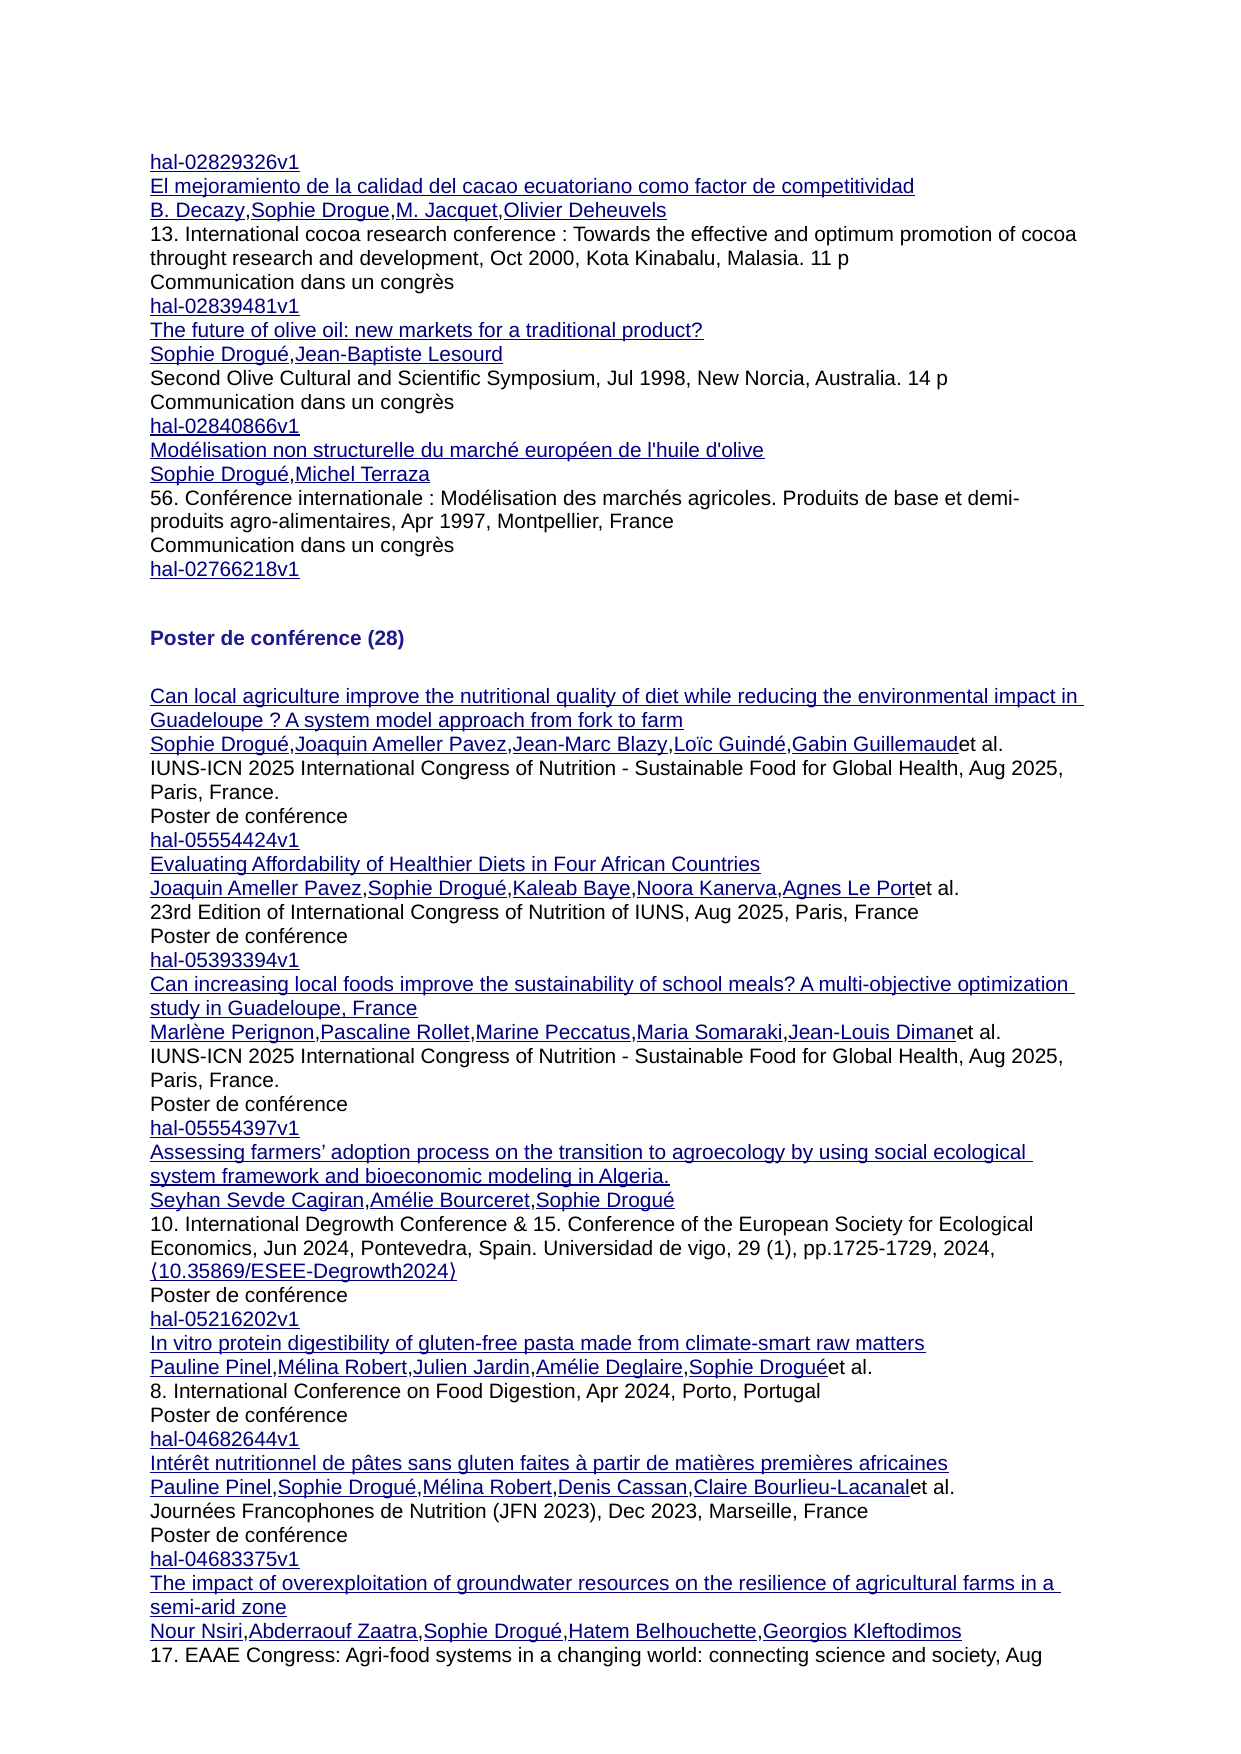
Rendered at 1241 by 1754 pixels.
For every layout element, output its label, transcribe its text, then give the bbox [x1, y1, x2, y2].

table_cell The future of olive oil: new markets for a traditional product? Sophie Drogué,Jean-Baptiste Lesourd Second Olive Cultural and Scientific Symposium, Jul 1998, New Norcia, Australia. 14 p Communication dans un congrès hal-02840866v1 [150, 318, 1090, 437]
table_cell Can increasing local foods improve the sustainability of school meals? A multi-objective optimization study in Guadeloupe, France Marlène Perignon,Pascaline Rollet,Marine Peccatus,Maria Somaraki,Jean-Louis Dimanet al. IUNS-ICN 2025 International Congress of Nutrition - Sustainable Food for Global Health, Aug 2025, Paris, France. Poster de conférence hal-05554397v1 [150, 972, 1090, 1139]
table_cell El mejoramiento de la calidad del cacao ecuatoriano como factor de competitividad B. Decazy,Sophie Drogue,M. Jacquet,Olivier Deheuvels 13. International cocoa research conference : Towards the effective and optimum promotion of cocoa throught research and development, Oct 2000, Kota Kinabalu, Malasia. 11 p Communication dans un congrès hal-02839481v1 [150, 174, 1090, 318]
table_cell The impact of overexploitation of groundwater resources on the resilience of agricultural farms in a semi-arid zone Nour Nsiri,Abderraouf Zaatra,Sophie Drogué,Hatem Belhouchette,Georgios Kleftodimos 17. EAAE Congress: Agri-food systems in a changing world: connecting science and society, Aug [150, 1571, 1090, 1667]
table_cell Intérêt nutritionnel de pâtes sans gluten faites à partir de matières premières africaines Pauline Pinel,Sophie Drogué,Mélina Robert,Denis Cassan,Claire Bourlieu-Lacanalet al. Journées Francophones de Nutrition (JFN 2023), Dec 2023, Marseille, France Poster de conférence hal-04683375v1 [150, 1451, 1090, 1571]
table_cell In vitro protein digestibility of gluten-free pasta made from climate-smart raw matters Pauline Pinel,Mélina Robert,Julien Jardin,Amélie Deglaire,Sophie Droguéet al. 8. International Conference on Food Digestion, Apr 2024, Porto, Portugal Poster de conférence hal-04682644v1 [150, 1331, 1090, 1451]
table_cell Assessing farmers’ adoption process on the transition to agroecology by using social ecological system framework and bioeconomic modeling in Algeria. Seyhan Sevde Cagiran,Amélie Bourceret,Sophie Drogué 10. International Degrowth Conference & 15. Conference of the European Society for Ecological Economics, Jun 2024, Pontevedra, Spain. Universidad de vigo, 29 (1), pp.1725-1729, 2024, ⟨10.35869/ESEE-Degrowth2024⟩ Poster de conférence hal-05216202v1 [150, 1140, 1090, 1331]
table_cell Modélisation non structurelle du marché européen de l'huile d'olive Sophie Drogué,Michel Terraza 56. Conférence internationale : Modélisation des marchés agricoles. Produits de base et demi-produits agro-alimentaires, Apr 1997, Montpellier, France Communication dans un congrès hal-02766218v1 [150, 438, 1090, 581]
table_header Can local agriculture improve the nutritional quality of diet while reducing the environmental impact in Guadeloupe ? A system model approach from fork to farm Sophie Drogué,Joaquin Ameller Pavez,Jean-Marc Blazy,Loïc Guindé,Gabin Guillemaudet al. IUNS-ICN 2025 International Congress of Nutrition - Sustainable Food for Global Health, Aug 2025, Paris, France. Poster de conférence hal-05554424v1 [150, 684, 1090, 852]
table_cell Evaluating Affordability of Healthier Diets in Four African Countries Joaquin Ameller Pavez,Sophie Drogué,Kaleab Baye,Noora Kanerva,Agnes Le Portet al. 23rd Edition of International Congress of Nutrition of IUNS, Aug 2025, Paris, France Poster de conférence hal-05393394v1 [150, 852, 1090, 972]
subtitle Poster de conférence (28) [150, 626, 1090, 650]
table_cell hal-02829326v1 [150, 150, 1090, 174]
